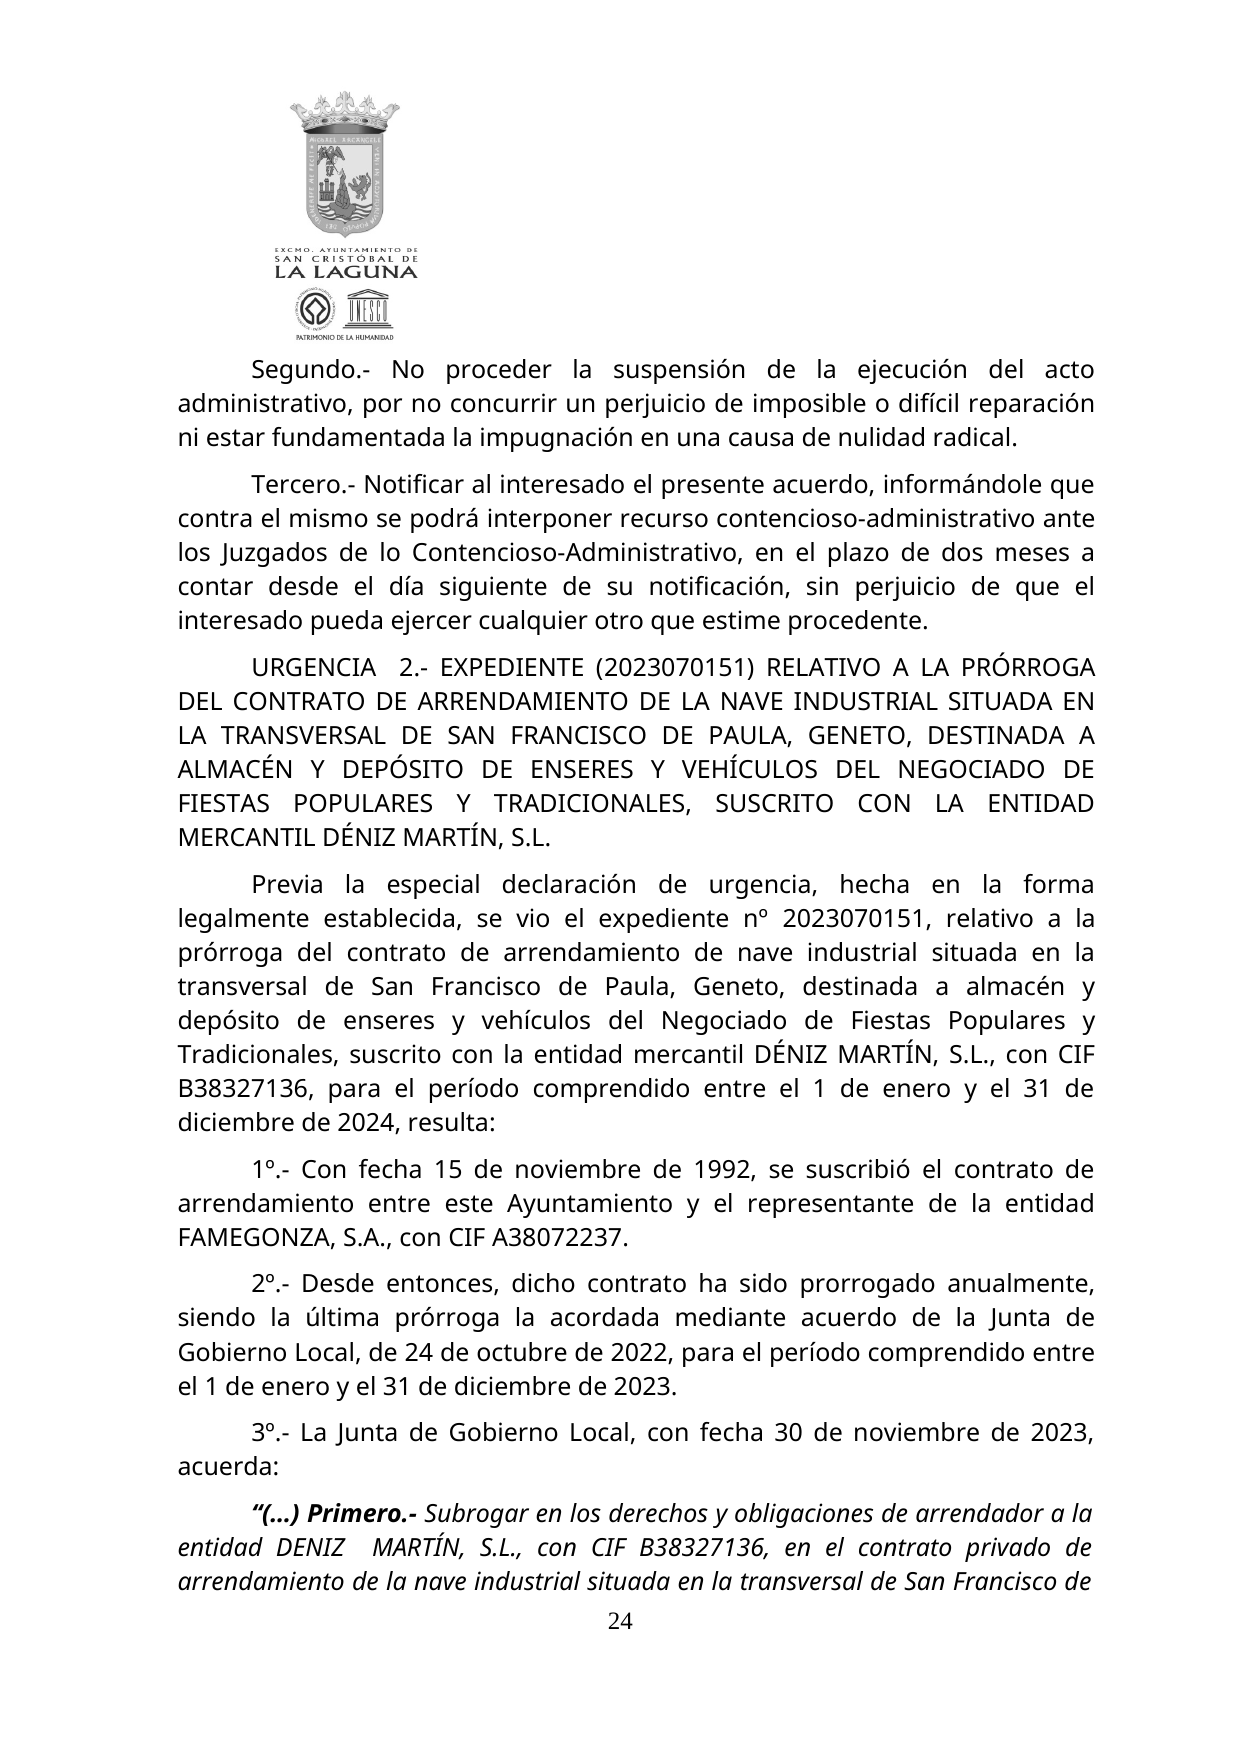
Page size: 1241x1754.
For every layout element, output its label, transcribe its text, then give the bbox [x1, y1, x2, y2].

text Tercero.- Notificar al interesado el presente acuerdo, informándole que contra el mismo se podrá interponer recurso contencioso-administrativo ante los Juzgados de lo Contencioso-Administrativo, en el plazo de dos meses a contar desde el día siguiente de su notificación, sin perjuicio de que el interesado pueda ejercer cualquier otro que estime procedente. [177, 467, 1096, 637]
text “(…) Primero.- Subrogar en los derechos y obligaciones de arrendador a la entidad DENIZ MARTÍN, S.L., con CIF B38327136, en el contrato privado de arrendamiento de la nave industrial situada en la transversal de San Francisco de [177, 1495, 1096, 1598]
text 3º.- La Junta de Gobierno Local, con fecha 30 de noviembre de 2023, acuerda: [177, 1415, 1096, 1483]
text Segundo.- No proceder la suspensión de la ejecución del acto administrativo, por no concurrir un perjuicio de imposible o difícil reparación ni estar fundamentada la impugnación en una causa de nulidad radical. [177, 352, 1096, 454]
text 1º.- Con fecha 15 de noviembre de 1992, se suscribió el contrato de arrendamiento entre este Ayuntamiento y el representante de la entidad FAMEGONZA, S.A., con CIF A38072237. [177, 1151, 1096, 1253]
text 2º.- Desde entonces, dicho contrato ha sido prorrogado anualmente, siendo la última prórroga la acordada mediante acuerdo de la Junta de Gobierno Local, de 24 de octubre de 2022, para el período comprendido entre el 1 de enero y el 31 de diciembre de 2023. [177, 1266, 1096, 1402]
text Previa la especial declaración de urgencia, hecha en la forma legalmente establecida, se vio el expediente nº 2023070151, relativo a la prórroga del contrato de arrendamiento de nave industrial situada en la transversal de San Francisco de Paula, Geneto, destinada a almacén y depósito de enseres y vehículos del Negociado de Fiestas Populares y Tradicionales, suscrito con la entidad mercantil DÉNIZ MARTÍN, S.L., con CIF B38327136, para el período comprendido entre el 1 de enero y el 31 de diciembre de 2024, resulta: [177, 866, 1096, 1139]
text URGENCIA 2.- EXPEDIENTE (2023070151) RELATIVO A LA PRÓRROGA DEL CONTRATO DE ARRENDAMIENTO DE LA NAVE INDUSTRIAL SITUADA EN LA TRANSVERSAL DE SAN FRANCISCO DE PAULA, GENETO, DESTINADA A ALMACÉN Y DEPÓSITO DE ENSERES Y VEHÍCULOS DEL NEGOCIADO DE FIESTAS POPULARES Y TRADICIONALES, SUSCRITO CON LA ENTIDAD MERCANTIL DÉNIZ MARTÍN, S.L. [177, 649, 1096, 854]
